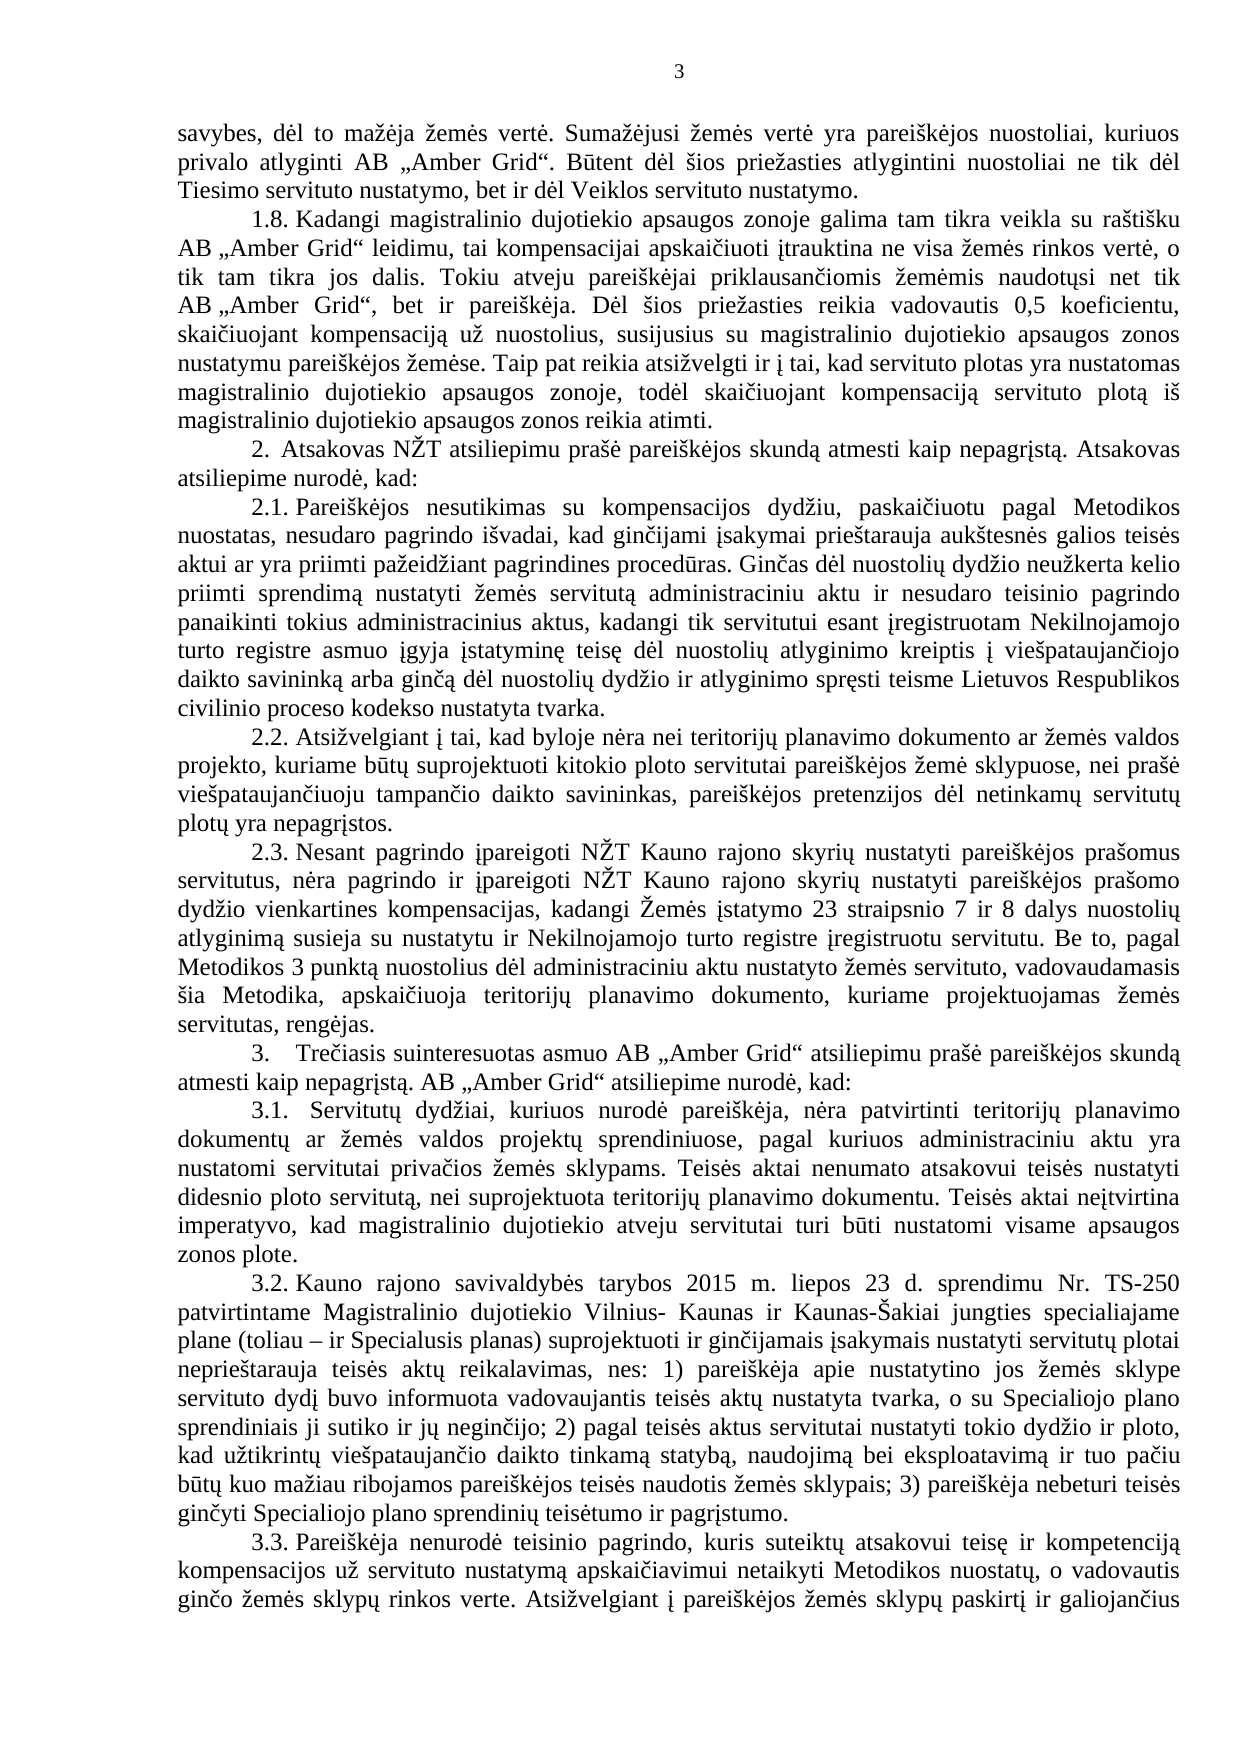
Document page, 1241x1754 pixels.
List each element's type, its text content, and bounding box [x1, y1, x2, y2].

text 2.2. Atsižvelgiant į tai, kad byloje nėra nei teritorijų planavimo dokumento ar žemės valdos projekto, kuriame būtų suprojektuoti kitokio ploto servitutai pareiškėjos žemė sklypuose, nei prašė viešpataujančiuoju tampančio daikto savininkas, pareiškėjos pretenzijos dėl netinkamų servitutų plotų yra nepagrįstos. [177, 722, 1181, 837]
text 3.1. Servitutų dydžiai, kuriuos nurodė pareiškėja, nėra patvirtinti teritorijų planavimo dokumentų ar žemės valdos projektų sprendiniuose, pagal kuriuos administraciniu aktu yra nustatomi servitutai privačios žemės sklypams. Teisės aktai nenumato atsakovui teisės nustatyti didesnio ploto servitutą, nei suprojektuota teritorijų planavimo dokumentu. Teisės aktai neįtvirtina imperatyvo, kad magistralinio dujotiekio atveju servitutai turi būti nustatomi visame apsaugos zonos plote. [177, 1096, 1181, 1268]
text 1.8. Kadangi magistralinio dujotiekio apsaugos zonoje galima tam tikra veikla su raštišku AB „Amber Grid“ leidimu, tai kompensacijai apskaičiuoti įtrauktina ne visa žemės rinkos vertė, o tik tam tikra jos dalis. Tokiu atveju pareiškėjai priklausančiomis žemėmis naudotųsi net tik AB „Amber Grid“, bet ir pareiškėja. Dėl šios priežasties reikia vadovautis 0,5 koeficientu, skaičiuojant kompensaciją už nuostolius, susijusius su magistralinio dujotiekio apsaugos zonos nustatymu pareiškėjos žemėse. Taip pat reikia atsižvelgti ir į tai, kad servituto plotas yra nustatomas magistralinio dujotiekio apsaugos zonoje, todėl skaičiuojant kompensaciją servituto plotą iš magistralinio dujotiekio apsaugos zonos reikia atimti. [177, 204, 1181, 434]
text 2. Atsakovas NŽT atsiliepimu prašė pareiškėjos skundą atmesti kaip nepagrįstą. Atsakovas atsiliepime nurodė, kad: [177, 434, 1181, 492]
text savybes, dėl to mažėja žemės vertė. Sumažėjusi žemės vertė yra pareiškėjos nuostoliai, kuriuos privalo atlyginti AB „Amber Grid“. Būtent dėl šios priežasties atlygintini nuostoliai ne tik dėl Tiesimo servituto nustatymo, bet ir dėl Veiklos servituto nustatymo. [177, 118, 1181, 204]
text 3.2. Kauno rajono savivaldybės tarybos 2015 m. liepos 23 d. sprendimu Nr. TS-250 patvirtintame Magistralinio dujotiekio Vilnius- Kaunas ir Kaunas-Šakiai jungties specialiajame plane (toliau – ir Specialusis planas) suprojektuoti ir ginčijamais įsakymais nustatyti servitutų plotai neprieštarauja teisės aktų reikalavimas, nes: 1) pareiškėja apie nustatytino jos žemės sklype servituto dydį buvo informuota vadovaujantis teisės aktų nustatyta tvarka, o su Specialiojo plano sprendiniais ji sutiko ir jų neginčijo; 2) pagal teisės aktus servitutai nustatyti tokio dydžio ir ploto, kad užtikrintų viešpataujančio daikto tinkamą statybą, naudojimą bei eksploatavimą ir tuo pačiu būtų kuo mažiau ribojamos pareiškėjos teisės naudotis žemės sklypais; 3) pareiškėja nebeturi teisės ginčyti Specialiojo plano sprendinių teisėtumo ir pagrįstumo. [177, 1268, 1181, 1527]
text 2.1. Pareiškėjos nesutikimas su kompensacijos dydžiu, paskaičiuotu pagal Metodikos nuostatas, nesudaro pagrindo išvadai, kad ginčijami įsakymai prieštarauja aukštesnės galios teisės aktui ar yra priimti pažeidžiant pagrindines procedūras. Ginčas dėl nuostolių dydžio neužkerta kelio priimti sprendimą nustatyti žemės servitutą administraciniu aktu ir nesudaro teisinio pagrindo panaikinti tokius administracinius aktus, kadangi tik servitutui esant įregistruotam Nekilnojamojo turto registre asmuo įgyja įstatyminę teisę dėl nuostolių atlyginimo kreiptis į viešpataujančiojo daikto savininką arba ginčą dėl nuostolių dydžio ir atlyginimo spręsti teisme Lietuvos Respublikos civilinio proceso kodekso nustatyta tvarka. [177, 492, 1181, 722]
text 3.3. Pareiškėja nenurodė teisinio pagrindo, kuris suteiktų atsakovui teisę ir kompetenciją kompensacijos už servituto nustatymą apskaičiavimui netaikyti Metodikos nuostatų, o vadovautis ginčo žemės sklypų rinkos verte. Atsižvelgiant į pareiškėjos žemės sklypų paskirtį ir galiojančius [177, 1527, 1181, 1613]
text 3. Trečiasis suinteresuotas asmuo AB „Amber Grid“ atsiliepimu prašė pareiškėjos skundą atmesti kaip nepagrįstą. AB „Amber Grid“ atsiliepime nurodė, kad: [177, 1038, 1181, 1096]
text 2.3. Nesant pagrindo įpareigoti NŽT Kauno rajono skyrių nustatyti pareiškėjos prašomus servitutus, nėra pagrindo ir įpareigoti NŽT Kauno rajono skyrių nustatyti pareiškėjos prašomo dydžio vienkartines kompensacijas, kadangi Žemės įstatymo 23 straipsnio 7 ir 8 dalys nuostolių atlyginimą susieja su nustatytu ir Nekilnojamojo turto registre įregistruotu servitutu. Be to, pagal Metodikos 3 punktą nuostolius dėl administraciniu aktu nustatyto žemės servituto, vadovaudamasis šia Metodika, apskaičiuoja teritorijų planavimo dokumento, kuriame projektuojamas žemės servitutas, rengėjas. [177, 837, 1181, 1038]
